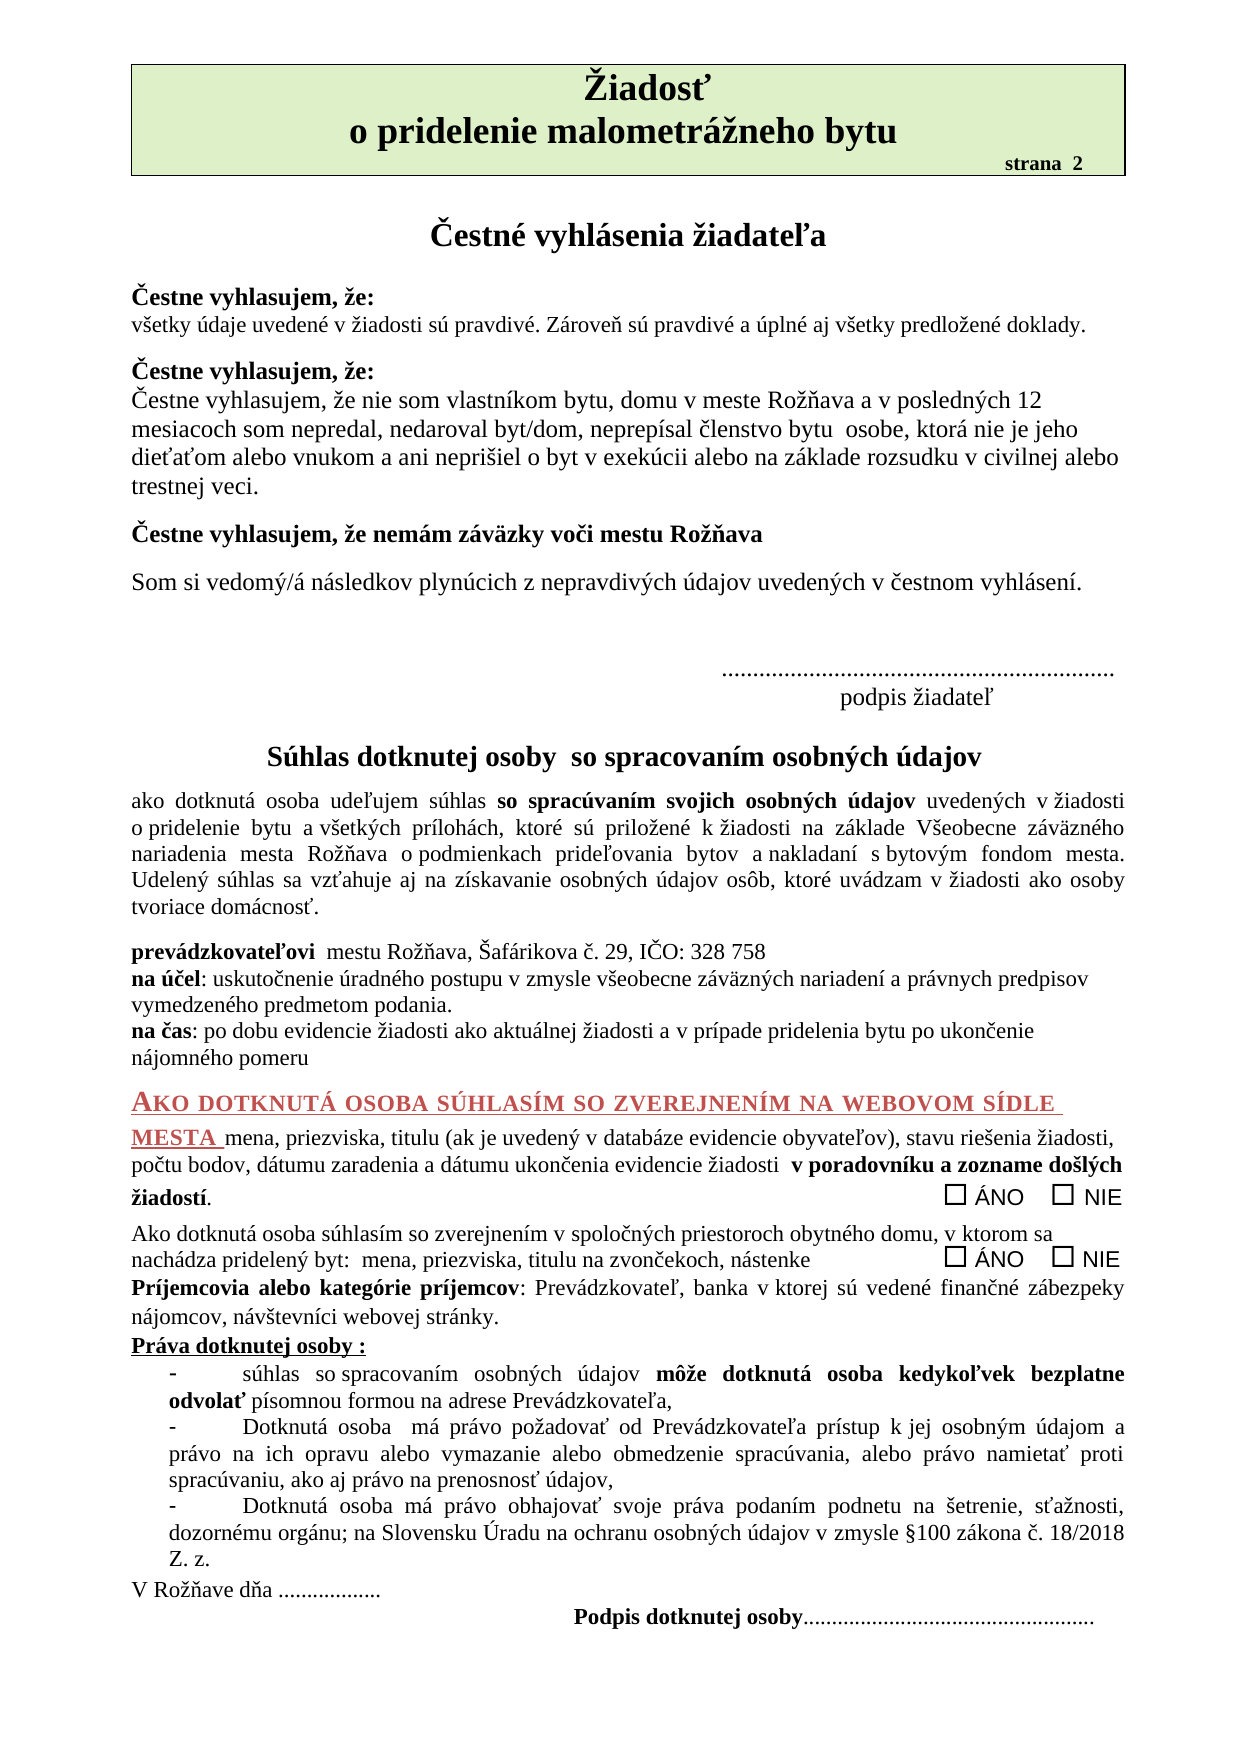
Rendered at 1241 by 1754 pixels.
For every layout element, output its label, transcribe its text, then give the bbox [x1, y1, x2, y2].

text V Rožňave dňa .................. [131, 1576, 1125, 1603]
text ............................................................... [647, 653, 1125, 682]
text na účel: uskutočnenie úradného postupu v zmysle všeobecne záväzných nariadení a právnych predpisov vymedzeného predmetom podania. [131, 965, 1125, 1017]
list Dotknutá osoba má právo požadovať od Prevádzkovateľa prístup k jej osobným údajom a právo na ich opravu alebo vymazanie alebo obmedzenie spracúvania, alebo právo namietať proti spracúvaniu, ako aj právo na prenosnosť údajov, [169, 1413, 1125, 1492]
list súhlas so spracovaním osobných údajov môže dotknutá osoba kedykoľvek bezplatne odvolať písomnou formou na adrese Prevádzkovateľa, [169, 1358, 1125, 1413]
text Príjemcovia alebo kategórie príjemcov: Prevádzkovateľ, banka v ktorej sú vedené finančné zábezpeky nájomcov, návštevníci webovej stránky. [131, 1274, 1125, 1329]
text podpis žiadateľ [647, 682, 1125, 711]
text Podpis dotknutej osoby................................................... [500, 1603, 1125, 1629]
text všetky údaje uvedené v žiadosti sú pravdivé. Zároveň sú pravdivé a úplné aj všetky predložené doklady. [131, 311, 1125, 337]
text Súhlas dotknutej osoby so spracovaním osobných údajov [131, 739, 1125, 773]
text Čestne vyhlasujem, že: [131, 282, 1125, 311]
text Čestné vyhlásenia žiadateľa [131, 215, 1125, 253]
text Čestne vyhlasujem, že nemám záväzky voči mestu Rožňava [131, 519, 1125, 548]
text Ako dotknutá osoba súhlasím so zverejnením na webovom sídle mesta mena, priezviska, titulu (ak je uvedený v databáze evidencie obyvateľov), stavu riešenia žiadosti, počtu bodov, dátumu zaradenia a dátumu ukončenia evidencie žiadosti v poradovníku a zozname došlých žiadostí.  ÁNO  NIE [131, 1084, 1125, 1212]
text na čas: po dobu evidencie žiadosti ako aktuálnej žiadosti a v prípade pridelenia bytu po ukončenie nájomného pomeru [131, 1017, 1125, 1070]
text Čestne vyhlasujem, že nie som vlastníkom bytu, domu v meste Rožňava a v posledných 12 mesiacoch som nepredal, nedaroval byt/dom, neprepísal členstvo bytu osobe, ktorá nie je jeho dieťaťom alebo vnukom a ani neprišiel o byt v exekúcii alebo na základe rozsudku v civilnej alebo trestnej veci. [131, 385, 1125, 500]
text ako dotknutá osoba udeľujem súhlas so spracúvaním svojich osobných údajov uvedených v žiadosti o pridelenie bytu a všetkých prílohách, ktoré sú priložené k žiadosti na základe Všeobecne záväzného nariadenia mesta Rožňava o podmienkach prideľovania bytov a nakladaní s bytovým fondom mesta. Udelený súhlas sa vzťahuje aj na získavanie osobných údajov osôb, ktoré uvádzam v žiadosti ako osoby tvoriace domácnosť. [131, 787, 1125, 919]
text Čestne vyhlasujem, že: [131, 356, 1125, 385]
text Ako dotknutá osoba súhlasím so zverejnením v spoločných priestoroch obytného domu, v ktorom sa nachádza pridelený byt: mena, priezviska, titulu na zvončekoch, nástenke  ÁNO  NIE [131, 1220, 1125, 1274]
text Som si vedomý/á následkov plynúcich z nepravdivých údajov uvedených v čestnom vyhlásení. [131, 567, 1125, 596]
list Dotknutá osoba má právo obhajovať svoje práva podaním podnetu na šetrenie, sťažnosti, dozornému orgánu; na Slovensku Úradu na ochranu osobných údajov v zmysle §100 zákona č. 18/2018 Z. z. [169, 1492, 1125, 1572]
text prevádzkovateľovi mestu Rožňava, Šafárikova č. 29, IČO: 328 758 [131, 938, 1125, 965]
text Práva dotknutej osoby : [131, 1332, 1125, 1358]
